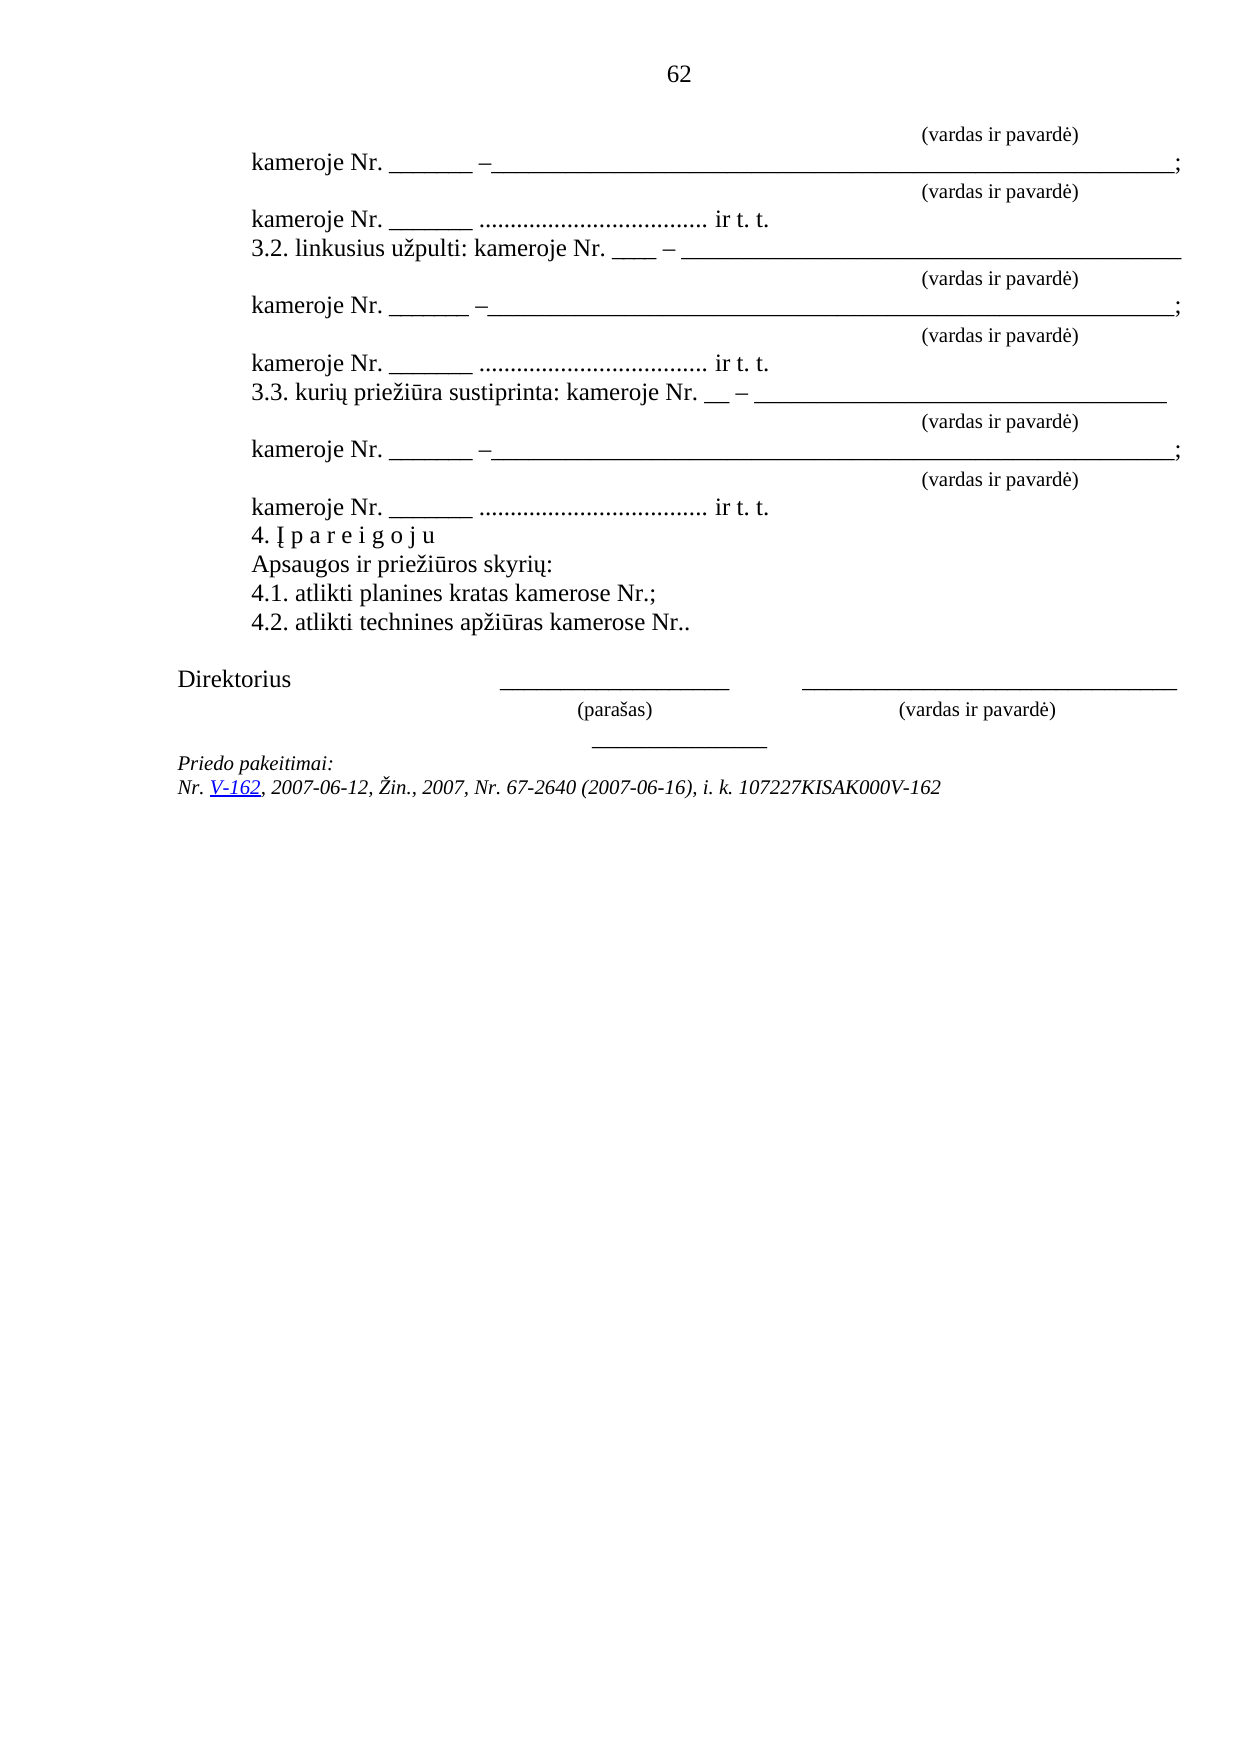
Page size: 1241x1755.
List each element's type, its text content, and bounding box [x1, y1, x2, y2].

text (vardas ir pavardė) [177, 118, 1181, 147]
text kameroje Nr. ir t. t. [177, 492, 1181, 521]
text 3.2. linkusius užpulti: kameroje Nr. – [177, 233, 1181, 262]
text Priedo pakeitimai: [177, 751, 1181, 775]
text (vardas ir pavardė) [177, 262, 1181, 291]
text kameroje Nr. ir t. t. [177, 204, 1181, 233]
text (vardas ir pavardė) [177, 406, 1181, 434]
text Nr. V-162, 2007-06-12, Žin., 2007, Nr. 67-2640 (2007-06-16), i. k. 107227KISAK000V-162 [177, 775, 1181, 799]
text ______________ [177, 722, 1181, 751]
text (vardas ir pavardė) [177, 463, 1181, 492]
text Apsaugos ir priežiūros skyrių: [177, 549, 1181, 578]
text kameroje Nr. – ; [177, 147, 1181, 176]
text 4.1. atlikti planines kratas kamerose Nr.; [177, 578, 1181, 607]
text 4.2. atlikti technines apžiūras kamerose Nr.. [177, 607, 1181, 636]
text Direktorius [177, 664, 1181, 693]
text (vardas ir pavardė) [177, 176, 1181, 204]
text (vardas ir pavardė) [177, 319, 1181, 348]
text 4. Įpareigoju [177, 521, 1181, 549]
text kameroje Nr. – ; [177, 291, 1181, 319]
text kameroje Nr. ir t. t. [177, 348, 1181, 377]
text (parašas) (vardas ir pavardė) [177, 693, 1181, 722]
text kameroje Nr. – ; [177, 434, 1181, 463]
text 3.3. kurių priežiūra sustiprinta: kameroje Nr. __ – _________________________________ [177, 377, 1181, 406]
